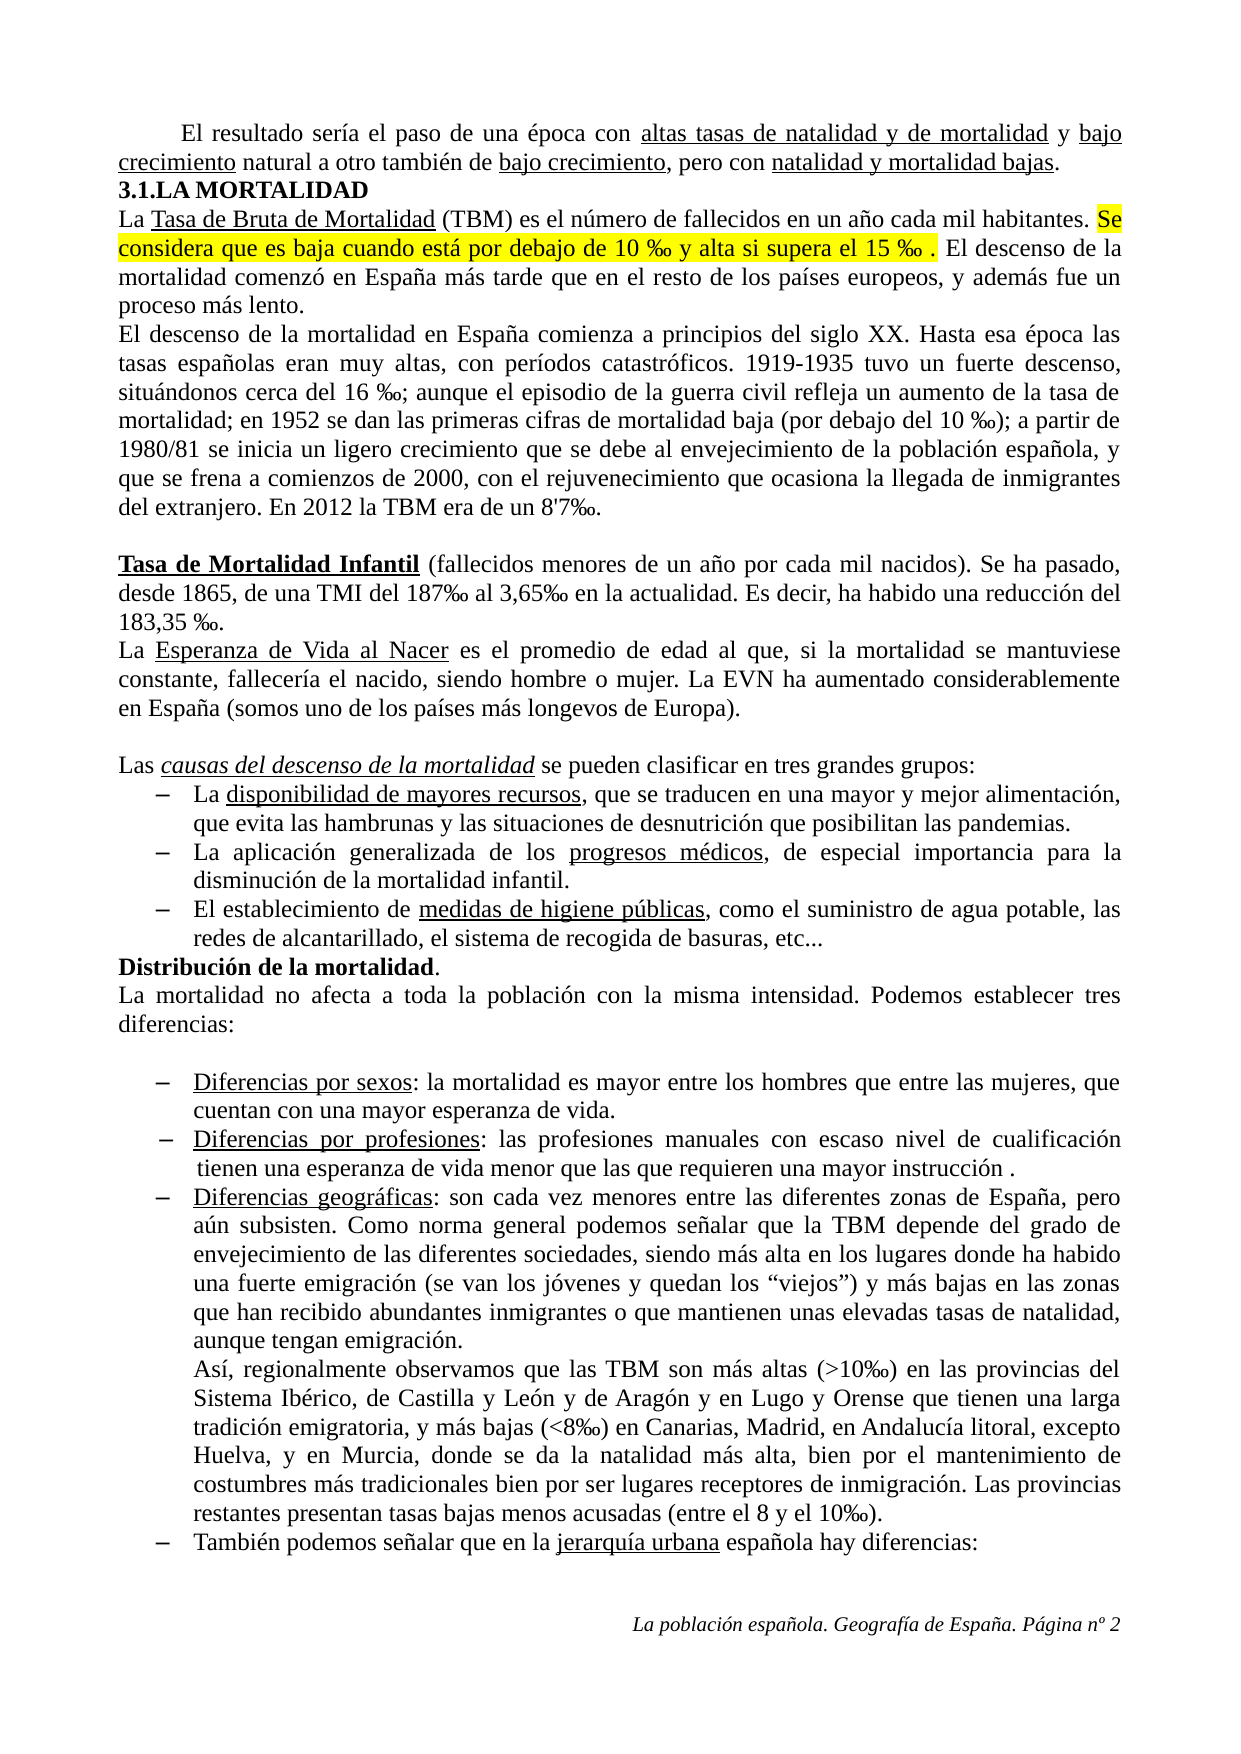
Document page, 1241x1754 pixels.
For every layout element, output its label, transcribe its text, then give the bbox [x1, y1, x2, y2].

text El resultado sería el paso de una época con altas tasas de natalidad y de mortalidad y bajo crecimiento natural a otro también de bajo crecimiento, pero con natalidad y mortalidad bajas. [118, 118, 1122, 176]
text El descenso de la mortalidad en España comienza a principios del siglo XX. Hasta esa época las tasas españolas eran muy altas, con períodos catastróficos. 1919-1935 tuvo un fuerte descenso, situándonos cerca del 16 ‰; aunque el episodio de la guerra civil refleja un aumento de la tasa de mortalidad; en 1952 se dan las primeras cifras de mortalidad baja (por debajo del 10 ‰); a partir de 1980/81 se inicia un ligero crecimiento que se debe al envejecimiento de la población española, y que se frena a comienzos de 2000, con el rejuvenecimiento que ocasiona la llegada de inmigrantes del extranjero. En 2012 la TBM era de un 8'7‰. [118, 319, 1122, 521]
text 3.1.LA MORTALIDAD [118, 176, 1122, 204]
text La Tasa de Bruta de Mortalidad (TBM) es el número de fallecidos en un año cada mil habitantes. Se considera que es baja cuando está por debajo de 10 ‰ y alta si supera el 15 ‰ . El descenso de la mortalidad comenzó en España más tarde que en el resto de los países europeos, y además fue un proceso más lento. [118, 204, 1122, 319]
text Tasa de Mortalidad Infantil (fallecidos menores de un año por cada mil nacidos). Se ha pasado, desde 1865, de una TMI del 187‰ al 3,65‰ en la actualidad. Es decir, ha habido una reducción del 183,35 ‰. [118, 549, 1122, 636]
list La aplicación generalizada de los progresos médicos, de especial importancia para la disminución de la mortalidad infantil. [156, 837, 1122, 894]
text Las causas del descenso de la mortalidad se pueden clasificar en tres grandes grupos: [118, 751, 1122, 779]
list La disponibilidad de mayores recursos, que se traducen en una mayor y mejor alimentación, que evita las hambrunas y las situaciones de desnutrición que posibilitan las pandemias. [156, 779, 1122, 837]
text Distribución de la mortalidad. [118, 952, 1122, 981]
list También podemos señalar que en la jerarquía urbana española hay diferencias: [156, 1527, 1122, 1556]
list Así, regionalmente observamos que las TBM son más altas (>10‰) en las provincias del Sistema Ibérico, de Castilla y León y de Aragón y en Lugo y Orense que tienen una larga tradición emigratoria, y más bajas (<8‰) en Canarias, Madrid, en Andalucía litoral, excepto Huelva, y en Murcia, donde se da la natalidad más alta, bien por el mantenimiento de costumbres más tradicionales bien por ser lugares receptores de inmigración. Las provincias restantes presentan tasas bajas menos acusadas (entre el 8 y el 10‰). [156, 1354, 1122, 1527]
text La mortalidad no afecta a toda la población con la misma intensidad. Podemos establecer tres diferencias: [118, 981, 1122, 1038]
list Diferencias geográficas: son cada vez menores entre las diferentes zonas de España, pero aún subsisten. Como norma general podemos señalar que la TBM depende del grado de envejecimiento de las diferentes sociedades, siendo más alta en los lugares donde ha habido una fuerte emigración (se van los jóvenes y quedan los “viejos”) y más bajas en las zonas que han recibido abundantes inmigrantes o que mantienen unas elevadas tasas de natalidad, aunque tengan emigración. [156, 1182, 1122, 1354]
list El establecimiento de medidas de higiene públicas, como el suministro de agua potable, las redes de alcantarillado, el sistema de recogida de basuras, etc... [156, 894, 1122, 952]
list Diferencias por sexos: la mortalidad es mayor entre los hombres que entre las mujeres, que cuentan con una mayor esperanza de vida. [156, 1067, 1122, 1124]
text La Esperanza de Vida al Nacer es el promedio de edad al que, si la mortalidad se mantuviese constante, fallecería el nacido, siendo hombre o mujer. La EVN ha aumentado considerablemente en España (somos uno de los países más longevos de Europa). [118, 636, 1122, 722]
list Diferencias por profesiones: las profesiones manuales con escaso nivel de cualificación tienen una esperanza de vida menor que las que requieren una mayor instrucción . [159, 1124, 1122, 1182]
